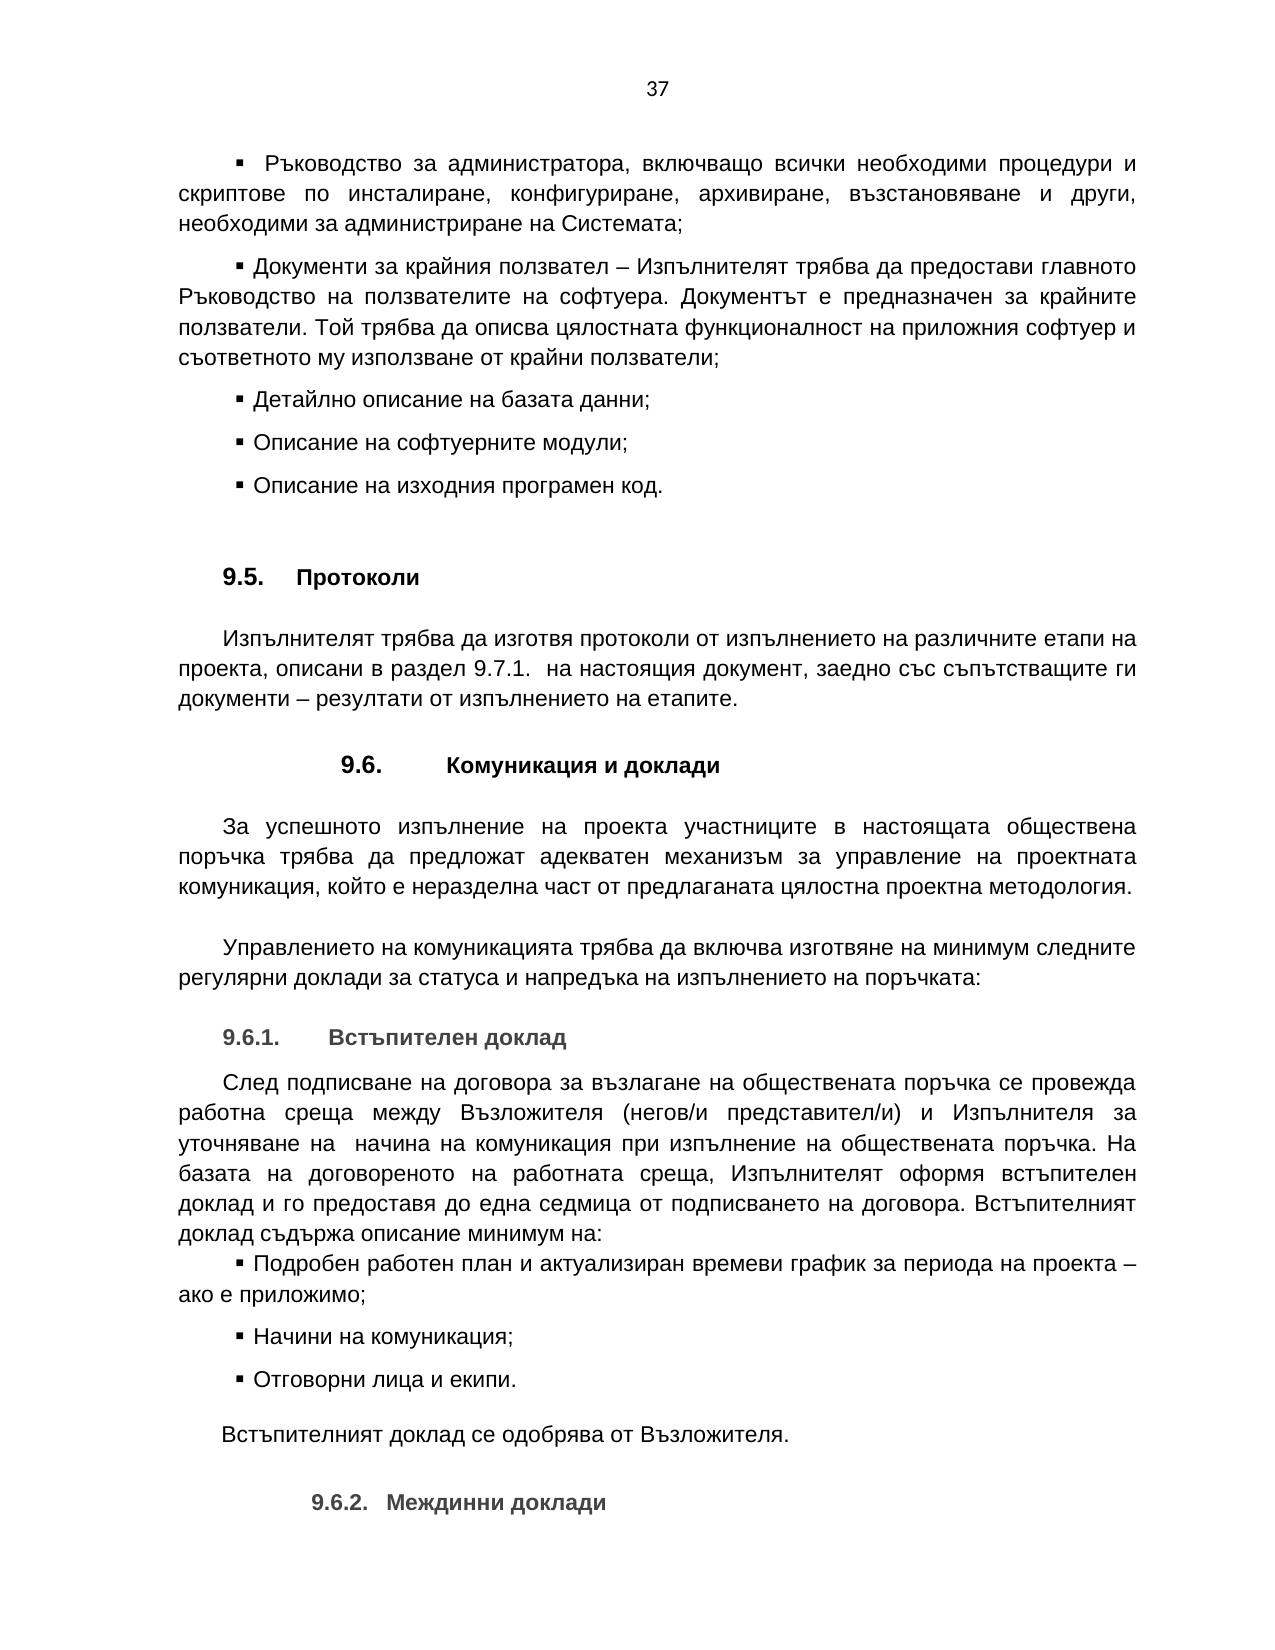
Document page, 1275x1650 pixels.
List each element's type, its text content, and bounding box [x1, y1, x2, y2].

subtitle Комуникация и доклади [296, 750, 1137, 778]
list Подробен работен план и актуализиран времеви график за периода на проекта – ако е приложимо; [178, 1250, 1137, 1307]
list Описание на изходния програмен код. [178, 472, 1137, 498]
list Отговорни лица и екипи. [178, 1366, 1137, 1392]
list Описание на софтуерните модули; [178, 429, 1137, 456]
subtitle Протоколи [222, 561, 1137, 590]
text Изпълнителят трябва да изготвя протоколи от изпълнението на различните етапи на проекта, описани в раздел 9.7.1. на настоящия документ, заедно със съпътстващите ги документи – резултати от изпълнението на етапите. [178, 625, 1137, 711]
text След подписване на договора за възлагане на обществената поръчка се провежда работна среща между Възложителя (негов/и представител/и) и Изпълнителя за уточняване на начина на комуникация при изпълнение на обществената поръчка. На базата на договореното на работната среща, Изпълнителят оформя встъпителен доклад и го предоставя до една седмица от подписването на договора. Встъпителният доклад съдържа описание минимум на: [178, 1069, 1137, 1247]
subtitle Междинни доклади [311, 1488, 1137, 1515]
subtitle Встъпителен доклад [178, 1024, 1137, 1051]
text Управлението на комуникацията трябва да включва изготвяне на минимум следните регулярни доклади за статуса и напредъка на изпълнението на поръчката: [178, 934, 1137, 990]
list Начини на комуникация; [178, 1323, 1137, 1350]
list Детайлно описание на базата данни; [178, 386, 1137, 413]
text За успешното изпълнение на проекта участниците в настоящата обществена поръчка трябва да предложат адекватен механизъм за управление на проектната комуникация, който е неразделна част от предлаганата цялостна проектна методология. [178, 813, 1137, 900]
list Документи за крайния ползвател – Изпълнителят трябва да предостави главното Ръководство на ползвателите на софтуера. Документът е предназначен за крайните ползватели. Той трябва да описва цялостната функционалност на приложния софтуер и съответното му използване от крайни ползватели; [178, 253, 1137, 370]
text Встъпителният доклад се одобрява от Възложителя. [178, 1421, 1137, 1448]
list Ръководство за администратора, включващо всички необходими процедури и скриптове по инсталиране, конфигуриране, архивиране, възстановяване и други, необходими за администриране на системата; [178, 150, 1137, 237]
